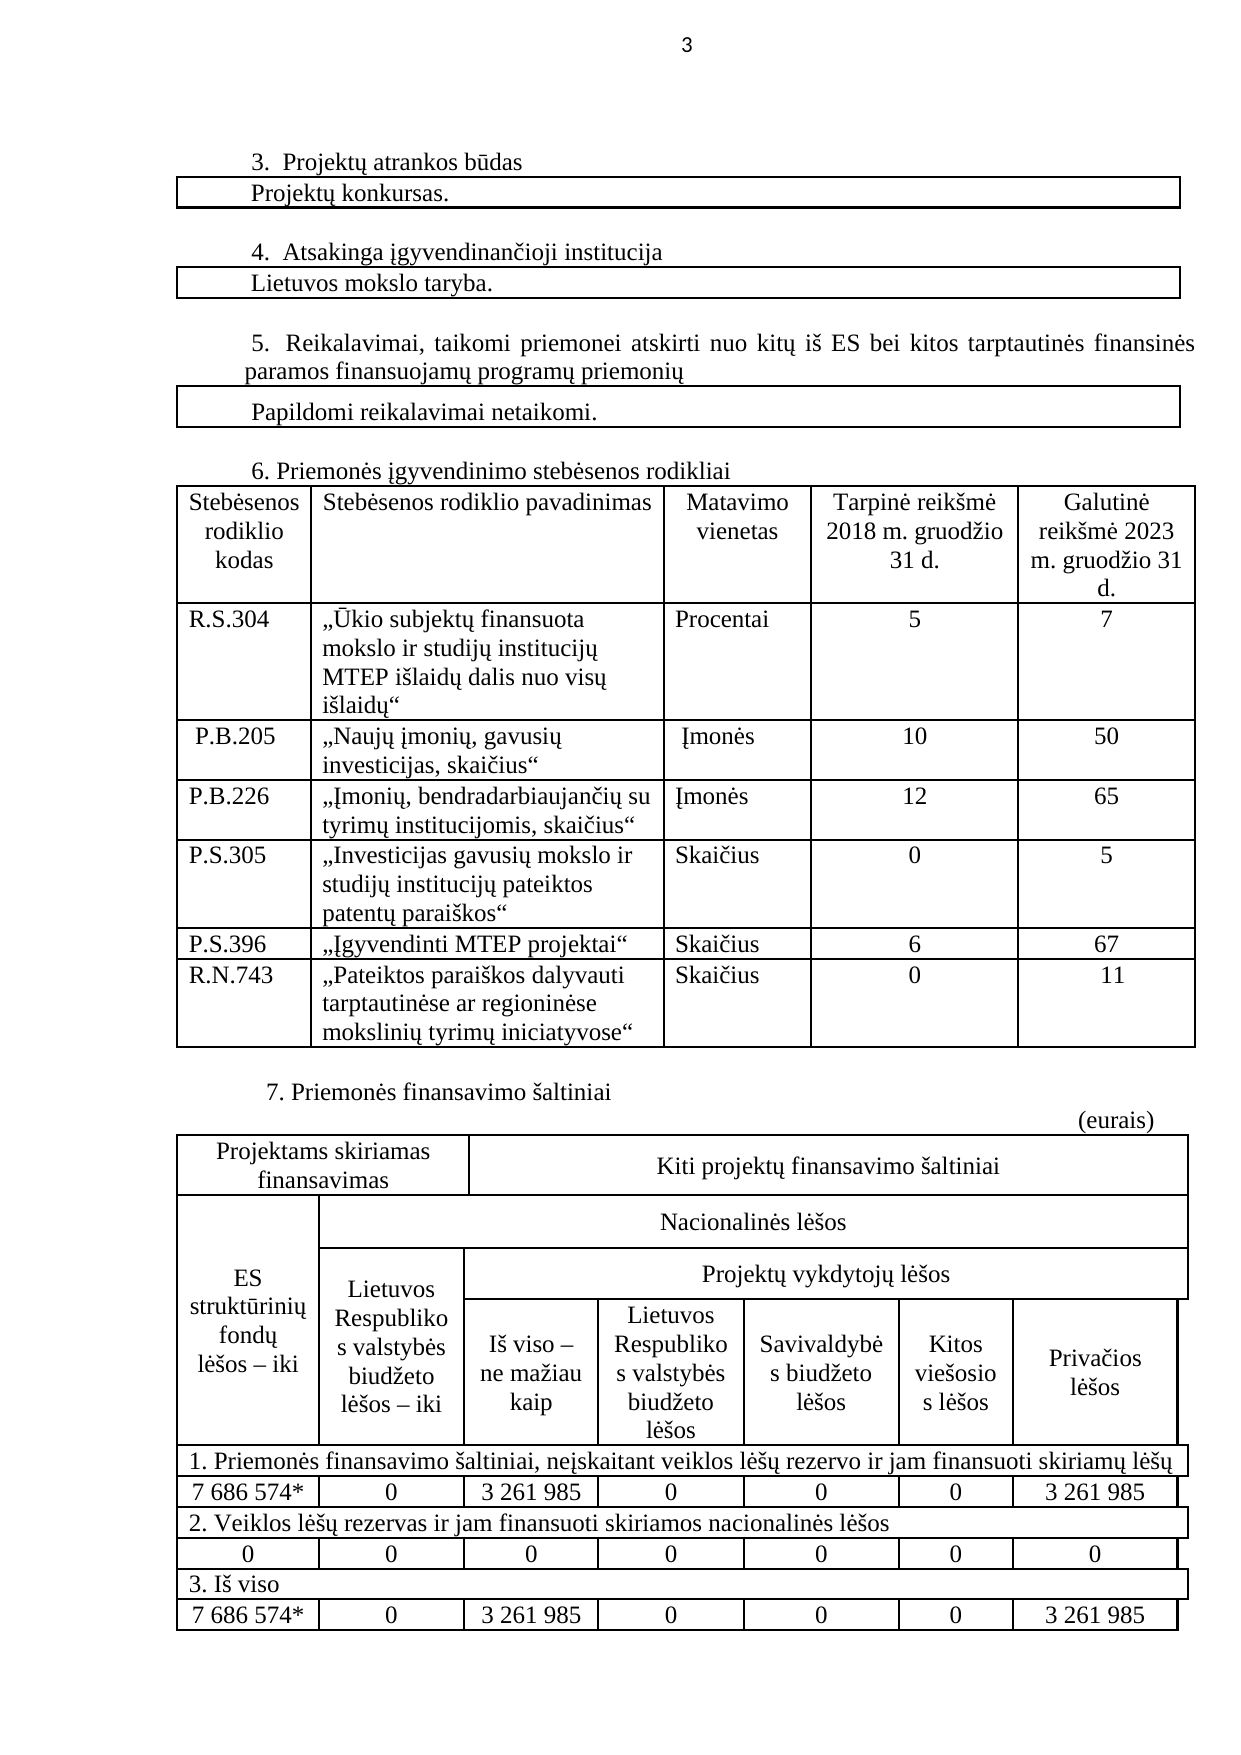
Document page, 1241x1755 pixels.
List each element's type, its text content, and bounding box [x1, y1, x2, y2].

table_cell 0 [320, 1539, 463, 1567]
table_header Stebėsenos rodiklio kodas [178, 487, 310, 602]
table_header Lietuvos mokslo taryba. [178, 268, 1179, 297]
table_cell P.S.396 [178, 929, 310, 958]
table_cell 7 [1019, 604, 1194, 719]
table_cell 5 [812, 604, 1017, 719]
table_cell 0 [745, 1600, 898, 1629]
table_cell 65 [1019, 781, 1194, 838]
table_cell 1. Priemonės finansavimo šaltiniai, neįskaitant veiklos lėšų rezervo ir jam finansuoti skiriamų lėšų [178, 1446, 1187, 1475]
table_cell 0 [178, 1539, 318, 1567]
table_cell ES struktūrinių fondų lėšos – iki [178, 1196, 318, 1444]
table_cell 12 [812, 781, 1017, 838]
table_cell [1179, 1600, 1188, 1629]
table_cell 0 [745, 1477, 898, 1506]
text 5. Reikalavimai, taikomi priemonei atskirti nuo kitų iš ES bei kitos tarptautinės finansinės paramos finansuojamų programų priemonių [244, 328, 1196, 385]
table_header Matavimo vienetas [665, 487, 810, 602]
table_cell 3 261 985 [1014, 1477, 1176, 1506]
table_cell R.S.304 [178, 604, 310, 719]
table_cell 3. Iš viso [178, 1570, 1187, 1598]
table_cell P.B.226 [178, 781, 310, 838]
table_cell 11 [1019, 960, 1194, 1046]
table_cell 0 [320, 1477, 463, 1506]
table_cell Privačios lėšos [1014, 1300, 1176, 1444]
table_cell 3 261 985 [465, 1600, 597, 1629]
table_cell 0 [465, 1539, 597, 1567]
table_header Kiti projektų finansavimo šaltiniai [470, 1136, 1187, 1194]
table_cell 0 [1014, 1539, 1176, 1567]
table_cell 5 [1019, 841, 1194, 927]
table_cell [1179, 1539, 1188, 1567]
table_cell 0 [599, 1477, 743, 1506]
table_cell 10 [812, 721, 1017, 779]
table_cell 3 261 985 [1014, 1600, 1176, 1629]
table_cell Lietuvos Respublikos valstybės biudžeto lėšos – iki [320, 1249, 463, 1444]
table_header Galutinė reikšmė 2023 m. gruodžio 31 d. [1019, 487, 1194, 602]
table_cell R.N.743 [178, 960, 310, 1046]
table_header Tarpinė reikšmė 2018 m. gruodžio 31 d. [812, 487, 1017, 602]
text 6. Priemonės įgyvendinimo stebėsenos rodikliai [177, 456, 1196, 485]
table_cell Skaičius [665, 841, 810, 927]
table_cell Nacionalinės lėšos [320, 1196, 1187, 1247]
table_cell P.S.305 [178, 841, 310, 927]
table_cell 0 [745, 1539, 898, 1567]
text (eurais) [177, 1106, 1196, 1134]
table_cell [1179, 1300, 1188, 1444]
table_cell Skaičius [665, 929, 810, 958]
table_cell „Įmonių, bendradarbiaujančių su tyrimų institucijomis, skaičius“ [312, 781, 663, 838]
table_cell Procentai [665, 604, 810, 719]
table_cell 0 [812, 841, 1017, 927]
table_cell 7 686 574* [178, 1600, 318, 1629]
table_cell 0 [599, 1600, 743, 1629]
table_cell „Naujų įmonių, gavusių investicijas, skaičius“ [312, 721, 663, 779]
table_cell Skaičius [665, 960, 810, 1046]
table_cell „Investicijas gavusių mokslo ir studijų institucijų pateiktos patentų paraiškos“ [312, 841, 663, 927]
table_cell 3 261 985 [465, 1477, 597, 1506]
table_header Papildomi reikalavimai netaikomi. [178, 387, 1179, 426]
table_cell P.B.205 [178, 721, 310, 779]
table_cell 2. Veiklos lėšų rezervas ir jam finansuoti skiriamos nacionalinės lėšos [178, 1508, 1187, 1537]
table_cell 0 [900, 1477, 1012, 1506]
table_cell Įmonės [665, 721, 810, 779]
table_cell Įmonės [665, 781, 810, 838]
table_header Projektų konkursas. [178, 178, 1179, 206]
table_cell Iš viso – ne mažiau kaip [465, 1300, 597, 1444]
table_cell 7 686 574* [178, 1477, 318, 1506]
table_cell [1179, 1477, 1188, 1506]
table_cell Kitos viešosios lėšos [900, 1300, 1012, 1444]
table_header Projektams skiriamas finansavimas [178, 1136, 468, 1194]
table_cell „Ūkio subjektų finansuota mokslo ir studijų institucijų MTEP išlaidų dalis nuo visų išlaidų“ [312, 604, 663, 719]
table_cell 0 [599, 1539, 743, 1567]
text 7. Priemonės finansavimo šaltiniai [177, 1077, 1196, 1106]
table_cell Savivaldybės biudžeto lėšos [745, 1300, 898, 1444]
table_cell 67 [1019, 929, 1194, 958]
table_cell Projektų vykdytojų lėšos [465, 1249, 1187, 1298]
table_cell 50 [1019, 721, 1194, 779]
table_header Stebėsenos rodiklio pavadinimas [312, 487, 663, 602]
table_cell 6 [812, 929, 1017, 958]
table_cell Lietuvos Respublikos valstybės biudžeto lėšos [599, 1300, 743, 1444]
table_cell „Pateiktos paraiškos dalyvauti tarptautinėse ar regioninėse mokslinių tyrimų iniciatyvose“ [312, 960, 663, 1046]
table_cell 0 [320, 1600, 463, 1629]
table_cell „Įgyvendinti MTEP projektai“ [312, 929, 663, 958]
table_cell 0 [812, 960, 1017, 1046]
table_cell 0 [900, 1539, 1012, 1567]
table_cell 0 [900, 1600, 1012, 1629]
text 4. Atsakinga įgyvendinančioji institucija [251, 237, 1196, 266]
text 3. Projektų atrankos būdas [251, 147, 1196, 176]
